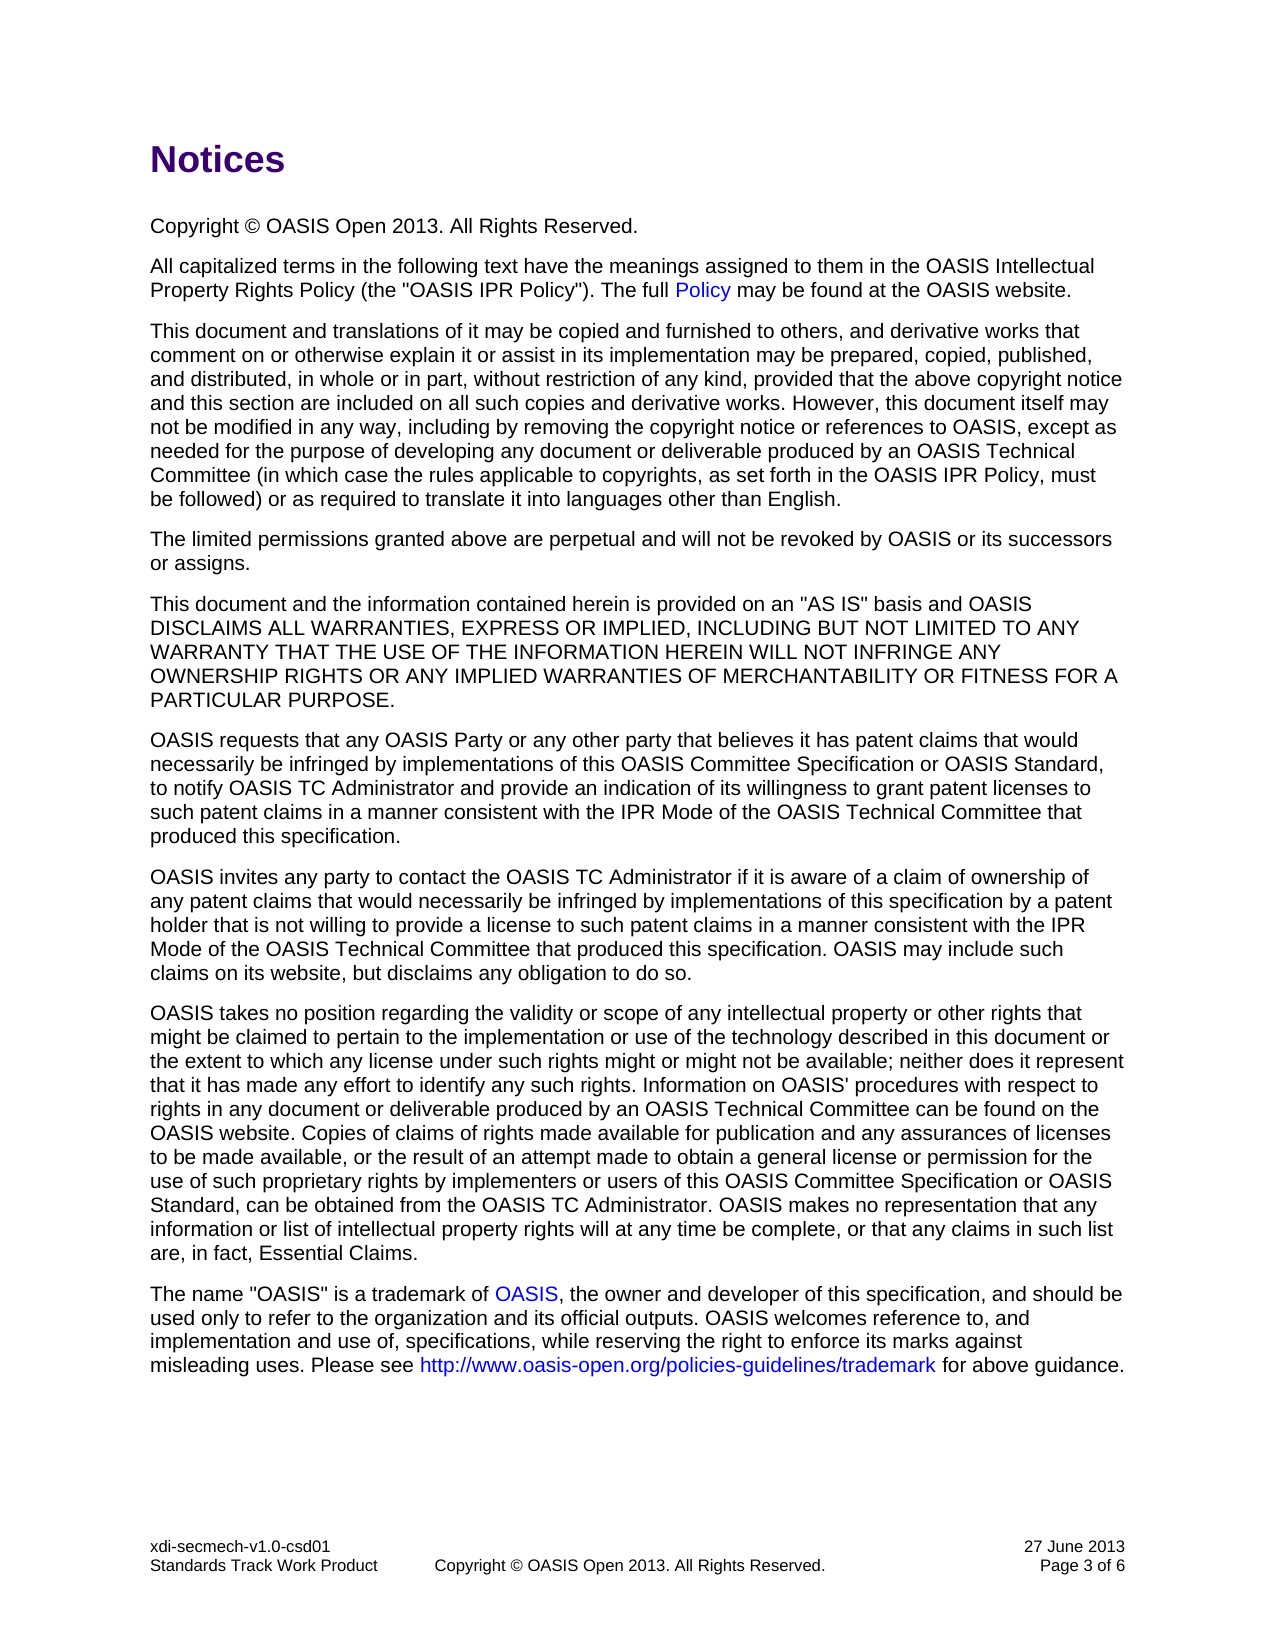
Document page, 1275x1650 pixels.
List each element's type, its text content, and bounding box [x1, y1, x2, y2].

text All capitalized terms in the following text have the meanings assigned to them in the OASIS Intellectual Property Rights Policy (the "OASIS IPR Policy"). The full Policy may be found at the OASIS website. [150, 254, 1125, 302]
text OASIS takes no position regarding the validity or scope of any intellectual property or other rights that might be claimed to pertain to the implementation or use of the technology described in this document or the extent to which any license under such rights might or might not be available; neither does it represent that it has made any effort to identify any such rights. Information on OASIS' procedures with respect to rights in any document or deliverable produced by an OASIS Technical Committee can be found on the OASIS website. Copies of claims of rights made available for publication and any assurances of licenses to be made available, or the result of an attempt made to obtain a general license or permission for the use of such proprietary rights by implementers or users of this OASIS Committee Specification or OASIS Standard, can be obtained from the OASIS TC Administrator. OASIS makes no representation that any information or list of intellectual property rights will at any time be complete, or that any claims in such list are, in fact, Essential Claims. [150, 1001, 1125, 1265]
text Notices [150, 137, 1125, 180]
text Copyright © OASIS Open 2013. All Rights Reserved. [150, 214, 1125, 238]
text OASIS invites any party to contact the OASIS TC Administrator if it is aware of a claim of ownership of any patent claims that would necessarily be infringed by implementations of this specification by a patent holder that is not willing to provide a license to such patent claims in a manner consistent with the IPR Mode of the OASIS Technical Committee that produced this specification. OASIS may include such claims on its website, but disclaims any obligation to do so. [150, 865, 1125, 984]
text This document and translations of it may be copied and furnished to others, and derivative works that comment on or otherwise explain it or assist in its implementation may be prepared, copied, published, and distributed, in whole or in part, without restriction of any kind, provided that the above copyright notice and this section are included on all such copies and derivative works. However, this document itself may not be modified in any way, including by removing the copyright notice or references to OASIS, except as needed for the purpose of developing any document or deliverable produced by an OASIS Technical Committee (in which case the rules applicable to copyrights, as set forth in the OASIS IPR Policy, must be followed) or as required to translate it into languages other than English. [150, 319, 1125, 511]
text OASIS requests that any OASIS Party or any other party that believes it has patent claims that would necessarily be infringed by implementations of this OASIS Committee Specification or OASIS Standard, to notify OASIS TC Administrator and provide an indication of its willingness to grant patent licenses to such patent claims in a manner consistent with the IPR Mode of the OASIS Technical Committee that produced this specification. [150, 728, 1125, 848]
text This document and the information contained herein is provided on an "AS IS" basis and OASIS DISCLAIMS ALL WARRANTIES, EXPRESS OR IMPLIED, INCLUDING BUT NOT LIMITED TO ANY WARRANTY THAT THE USE OF THE INFORMATION HEREIN WILL NOT INFRINGE ANY OWNERSHIP RIGHTS OR ANY IMPLIED WARRANTIES OF MERCHANTABILITY OR FITNESS FOR A PARTICULAR PURPOSE. [150, 592, 1125, 712]
text The limited permissions granted above are perpetual and will not be revoked by OASIS or its successors or assigns. [150, 527, 1125, 575]
text The name "OASIS" is a trademark of OASIS, the owner and developer of this specification, and should be used only to refer to the organization and its official outputs. OASIS welcomes reference to, and implementation and use of, specifications, while reserving the right to enforce its marks against misleading uses. Please see http://www.oasis-open.org/policies-guidelines/trademark for above guidance. [150, 1281, 1125, 1377]
